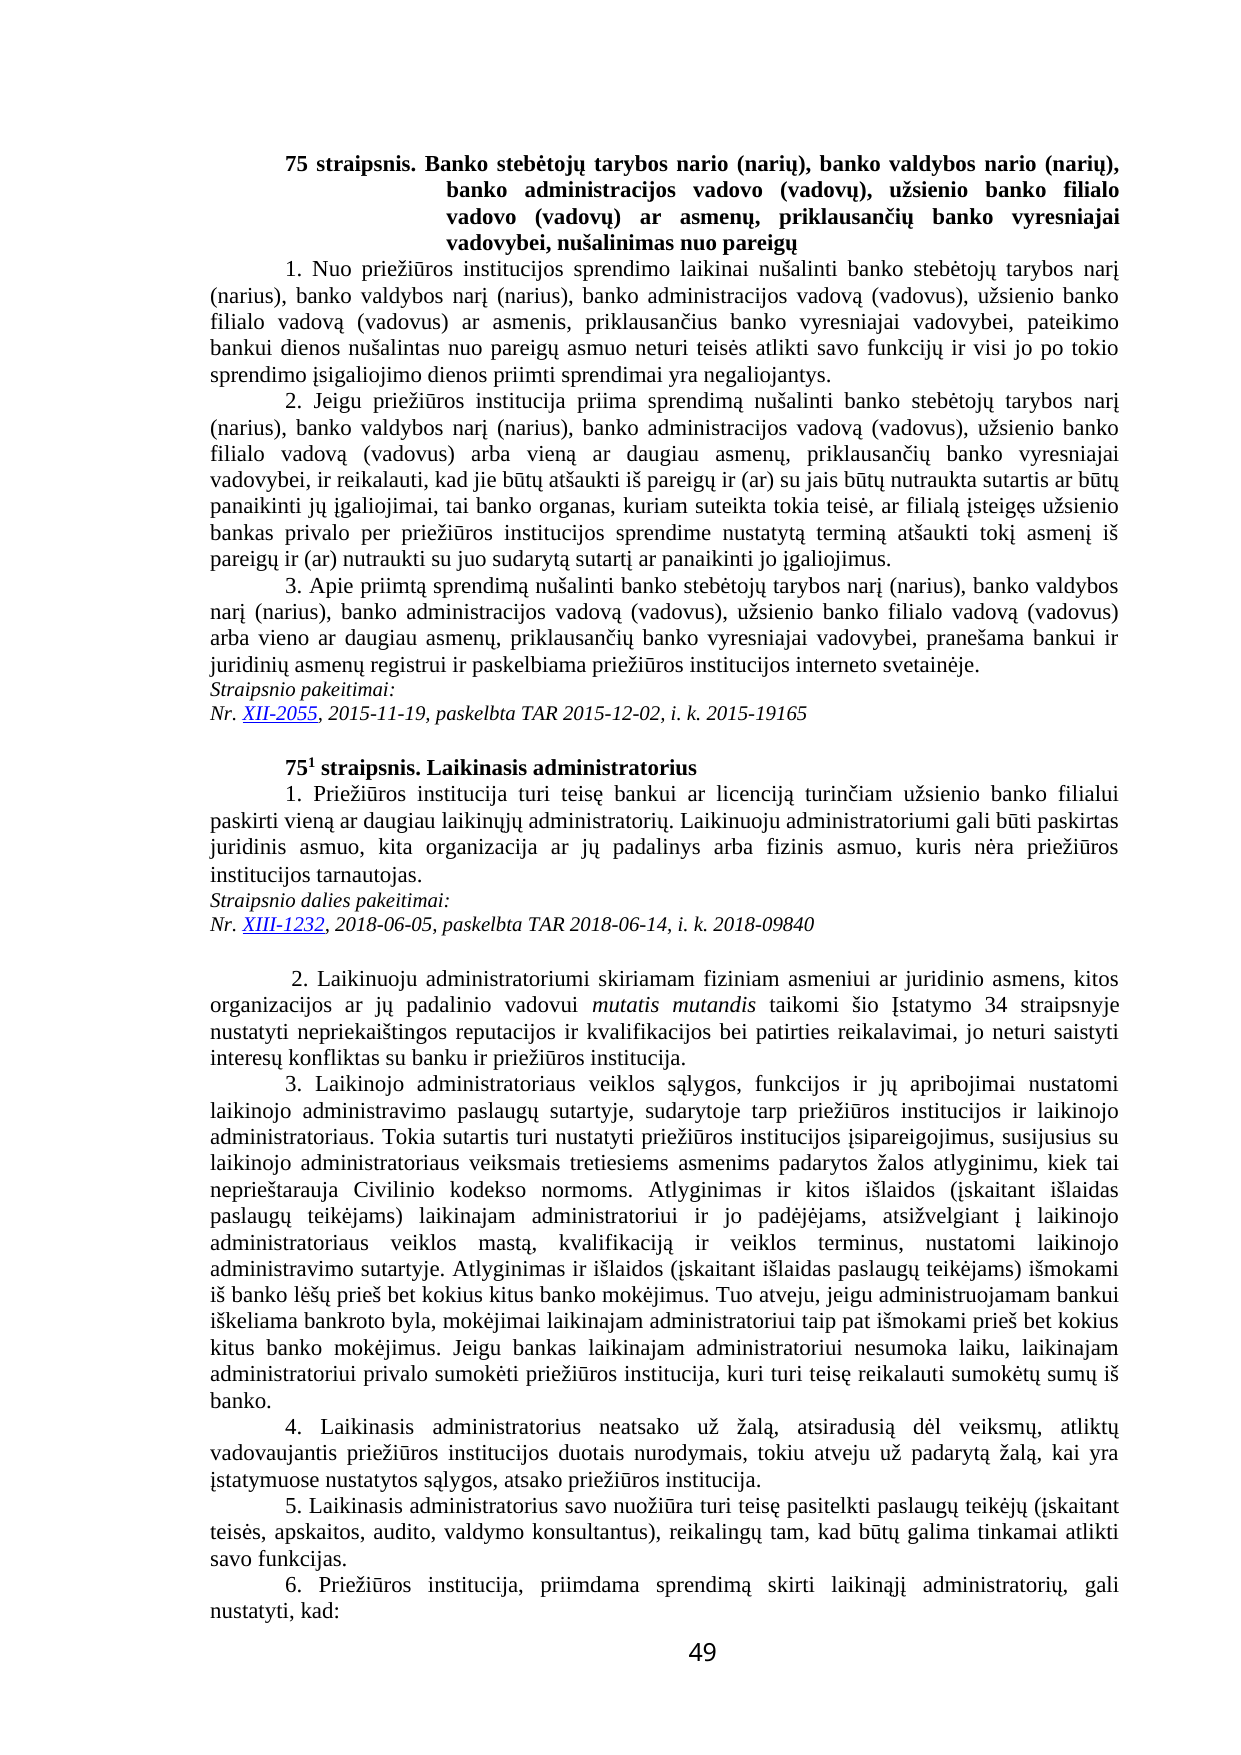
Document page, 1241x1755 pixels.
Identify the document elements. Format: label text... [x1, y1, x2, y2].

text Nr. XII-2055, 2015-11-19, paskelbta TAR 2015-12-02, i. k. 2015-19165 [210, 701, 1120, 725]
text 3. Laikinojo administratoriaus veiklos sąlygos, funkcijos ir jų apribojimai nustatomi laikinojo administravimo paslaugų sutartyje, sudarytoje tarp priežiūros institucijos ir laikinojo administratoriaus. Tokia sutartis turi nustatyti priežiūros institucijos įsipareigojimus, susijusius su laikinojo administratoriaus veiksmais tretiesiems asmenims padarytos žalos atlyginimu, kiek tai neprieštarauja Civilinio kodekso normoms. Atlyginimas ir kitos išlaidos (įskaitant išlaidas paslaugų teikėjams) laikinajam administratoriui ir jo padėjėjams, atsižvelgiant į laikinojo administratoriaus veiklos mastą, kvalifikaciją ir veiklos terminus, nustatomi laikinojo administravimo sutartyje. Atlyginimas ir išlaidos (įskaitant išlaidas paslaugų teikėjams) išmokami iš banko lėšų prieš bet kokius kitus banko mokėjimus. Tuo atveju, jeigu administruojamam bankui iškeliama bankroto byla, mokėjimai laikinajam administratoriui taip pat išmokami prieš bet kokius kitus banko mokėjimus. Jeigu bankas laikinajam administratoriui nesumoka laiku, laikinajam administratoriui privalo sumokėti priežiūros institucija, kuri turi teisę reikalauti sumokėtų sumų iš banko. [210, 1070, 1120, 1413]
text 75 straipsnis. Banko stebėtojų tarybos nario (narių), banko valdybos nario (narių), banko administracijos vadovo (vadovų), užsienio banko filialo vadovo (vadovų) ar asmenų, priklausančių banko vyresniajai vadovybei, nušalinimas nuo pareigų [285, 150, 1120, 255]
text 4. Laikinasis administratorius neatsako už žalą, atsiradusią dėl veiksmų, atliktų vadovaujantis priežiūros institucijos duotais nurodymais, tokiu atveju už padarytą žalą, kai yra įstatymuose nustatytos sąlygos, atsako priežiūros institucija. [210, 1413, 1120, 1492]
text 1. Nuo priežiūros institucijos sprendimo laikinai nušalinti banko stebėtojų tarybos narį (narius), banko valdybos narį (narius), banko administracijos vadovą (vadovus), užsienio banko filialo vadovą (vadovus) ar asmenis, priklausančius banko vyresniajai vadovybei, pateikimo bankui dienos nušalintas nuo pareigų asmuo neturi teisės atlikti savo funkcijų ir visi jo po tokio sprendimo įsigaliojimo dienos priimti sprendimai yra negaliojantys. [210, 255, 1120, 387]
text 5. Laikinasis administratorius savo nuožiūra turi teisę pasitelkti paslaugų teikėjų (įskaitant teisės, apskaitos, audito, valdymo konsultantus), reikalingų tam, kad būtų galima tinkamai atlikti savo funkcijas. [210, 1492, 1120, 1571]
text 2. Jeigu priežiūros institucija priima sprendimą nušalinti banko stebėtojų tarybos narį (narius), banko valdybos narį (narius), banko administracijos vadovą (vadovus), užsienio banko filialo vadovą (vadovus) arba vieną ar daugiau asmenų, priklausančių banko vyresniajai vadovybei, ir reikalauti, kad jie būtų atšaukti iš pareigų ir (ar) su jais būtų nutraukta sutartis ar būtų panaikinti jų įgaliojimai, tai banko organas, kuriam suteikta tokia teisė, ar filialą įsteigęs užsienio bankas privalo per priežiūros institucijos sprendime nustatytą terminą atšaukti tokį asmenį iš pareigų ir (ar) nutraukti su juo sudarytą sutartį ar panaikinti jo įgaliojimus. [210, 387, 1120, 572]
text 6. Priežiūros institucija, priimdama sprendimą skirti laikinąjį administratorių, gali nustatyti, kad: [210, 1571, 1120, 1624]
text Straipsnio pakeitimai: [210, 677, 1120, 701]
text 751 straipsnis. Laikinasis administratorius [210, 754, 1120, 780]
text 3. Apie priimtą sprendimą nušalinti banko stebėtojų tarybos narį (narius), banko valdybos narį (narius), banko administracijos vadovą (vadovus), užsienio banko filialo vadovą (vadovus) arba vieno ar daugiau asmenų, priklausančių banko vyresniajai vadovybei, pranešama bankui ir juridinių asmenų registrui ir paskelbiama priežiūros institucijos interneto svetainėje. [210, 572, 1120, 677]
text Straipsnio dalies pakeitimai: [210, 888, 1120, 912]
text Nr. XIII-1232, 2018-06-05, paskelbta TAR 2018-06-14, i. k. 2018-09840 [210, 912, 1120, 936]
text 2. Laikinuoju administratoriumi skiriamam fiziniam asmeniui ar juridinio asmens, kitos organizacijos ar jų padalinio vadovui mutatis mutandis taikomi šio Įstatymo 34 straipsnyje nustatyti nepriekaištingos reputacijos ir kvalifikacijos bei patirties reikalavimai, jo neturi saistyti interesų konfliktas su banku ir priežiūros institucija. [210, 965, 1120, 1070]
text 1. Priežiūros institucija turi teisę bankui ar licenciją turinčiam užsienio banko filialui paskirti vieną ar daugiau laikinųjų administratorių. Laikinuoju administratoriumi gali būti paskirtas juridinis asmuo, kita organizacija ar jų padalinys arba fizinis asmuo, kuris nėra priežiūros institucijos tarnautojas. [210, 780, 1120, 888]
